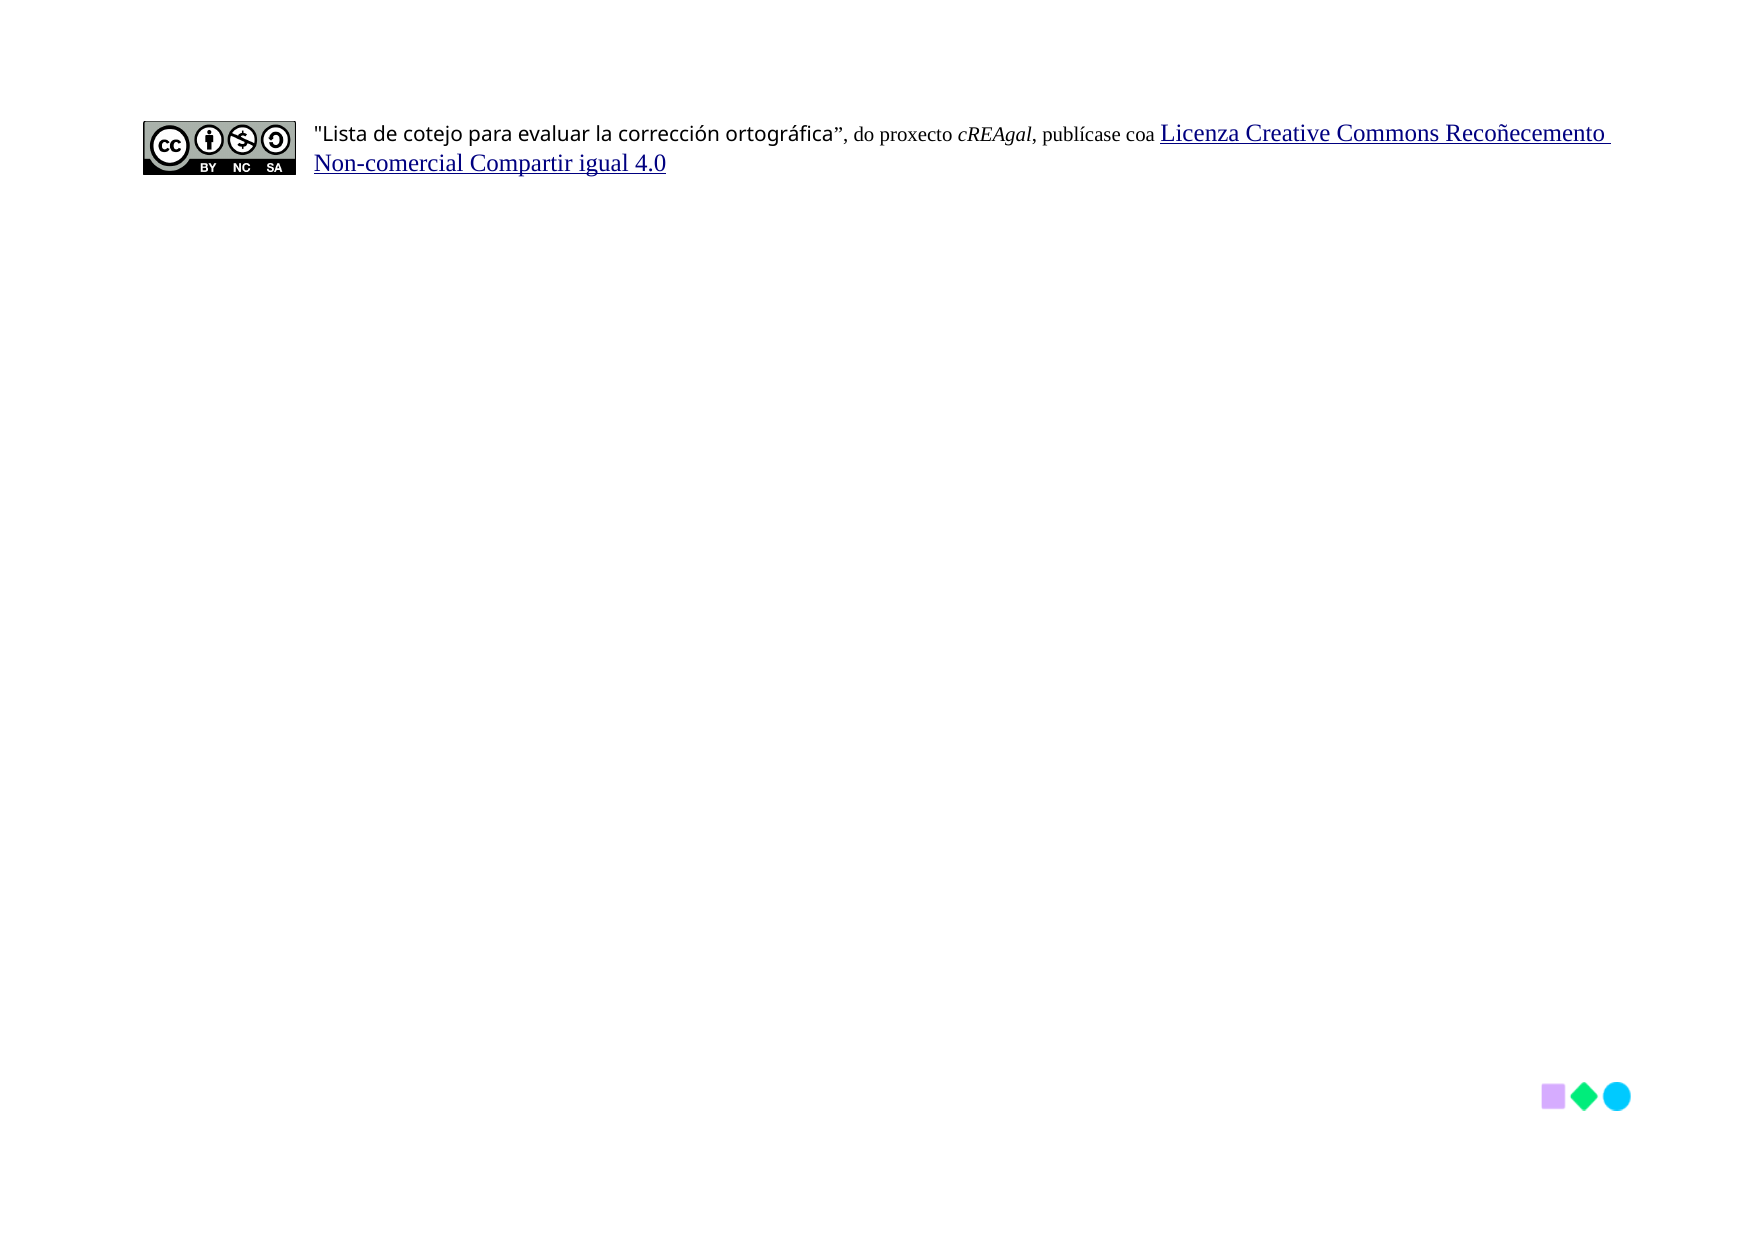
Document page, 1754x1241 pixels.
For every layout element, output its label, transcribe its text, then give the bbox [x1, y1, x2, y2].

text "Lista de cotejo para evaluar la corrección ortográfica”, do proxecto cREAgal, publícase coa Licenza Creative Commons Recoñecemento Non-comercial Compartir igual 4.0 [118, 118, 1636, 176]
picture [143, 121, 296, 175]
